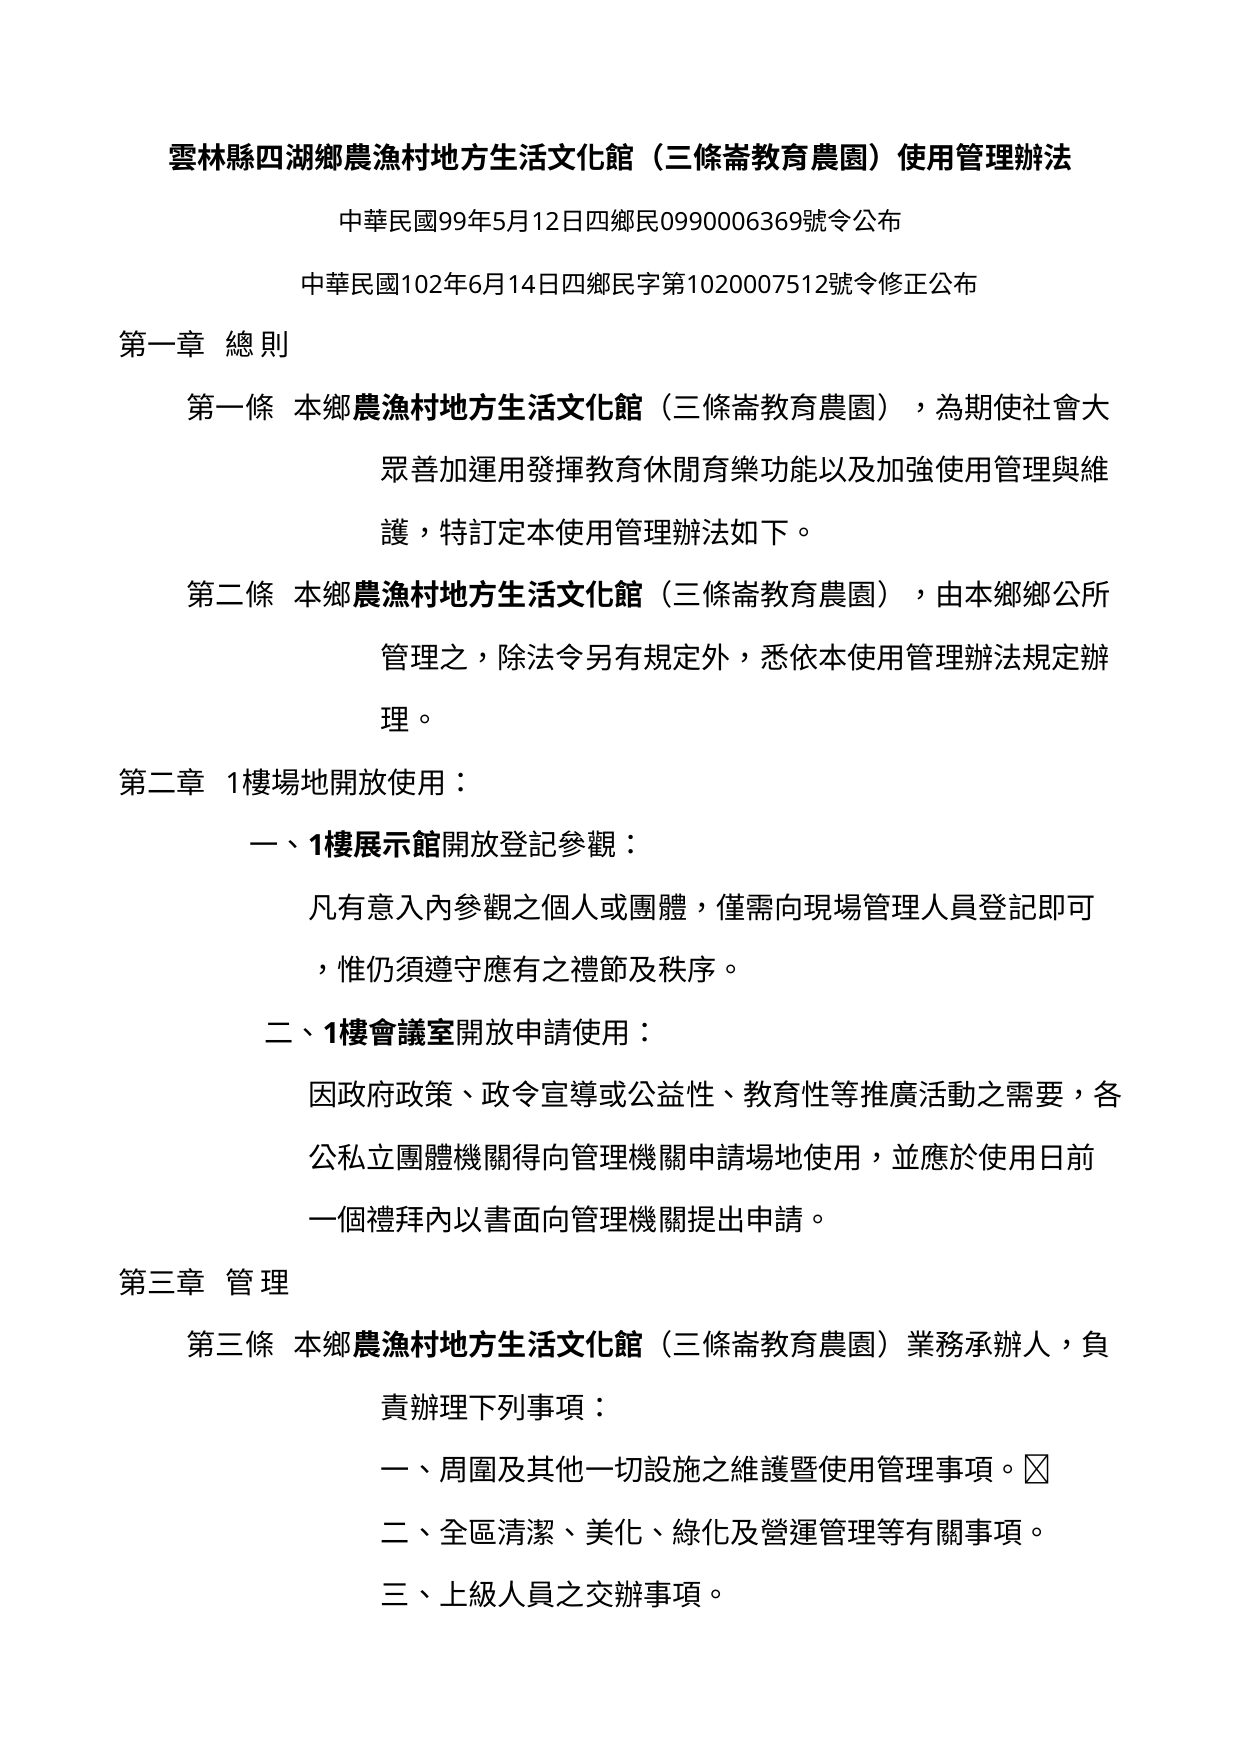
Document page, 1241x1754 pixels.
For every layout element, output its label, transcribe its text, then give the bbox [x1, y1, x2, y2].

text 二、1樓會議室開放申請使用： [118, 993, 1122, 1056]
text 三、上級人員之交辦事項。 [118, 1556, 1122, 1618]
text 一、1樓展示館開放登記參觀： [249, 806, 1122, 868]
text 二、全區清潔、美化、綠化及營運管理等有關事項。 [118, 1493, 1122, 1556]
text 第三章 管 理 [118, 1243, 1122, 1306]
text 一、周圍及其他一切設施之維護暨使用管理事項。󐴏 [118, 1431, 1122, 1493]
text 中華民國102年6月14日四鄉民字第1020007512號令修正公布 [118, 243, 1122, 306]
text 第一章 總 則 [118, 306, 1122, 368]
text 第一條 本鄉農漁村地方生活文化館（三條崙教育農園），為期使社會大眾善加運用發揮教育休閒育樂功能以及加強使用管理與維護，特訂定本使用管理辦法如下。 [118, 368, 1122, 556]
text 因政府政策、政令宣導或公益性、教育性等推廣活動之需要，各公私立團體機關得向管理機關申請場地使用，並應於使用日前一個禮拜內以書面向管理機關提出申請。 [308, 1056, 1122, 1243]
text 第二章 1樓場地開放使用： [118, 743, 1122, 806]
text 第三條 本鄉農漁村地方生活文化館（三條崙教育農園）業務承辦人，負責辦理下列事項： [118, 1306, 1122, 1431]
text 雲林縣四湖鄉農漁村地方生活文化館（三條崙教育農園）使用管理辦法 [118, 118, 1122, 181]
text 中華民國99年5月12日四鄉民0990006369號令公布 [118, 181, 1122, 243]
text 凡有意入內參觀之個人或團體，僅需向現場管理人員登記即可，惟仍須遵守應有之禮節及秩序。 [308, 868, 1122, 993]
text 第二條 本鄉農漁村地方生活文化館（三條崙教育農園），由本鄉鄉公所管理之，除法令另有規定外，悉依本使用管理辦法規定辦理。 [118, 556, 1122, 743]
